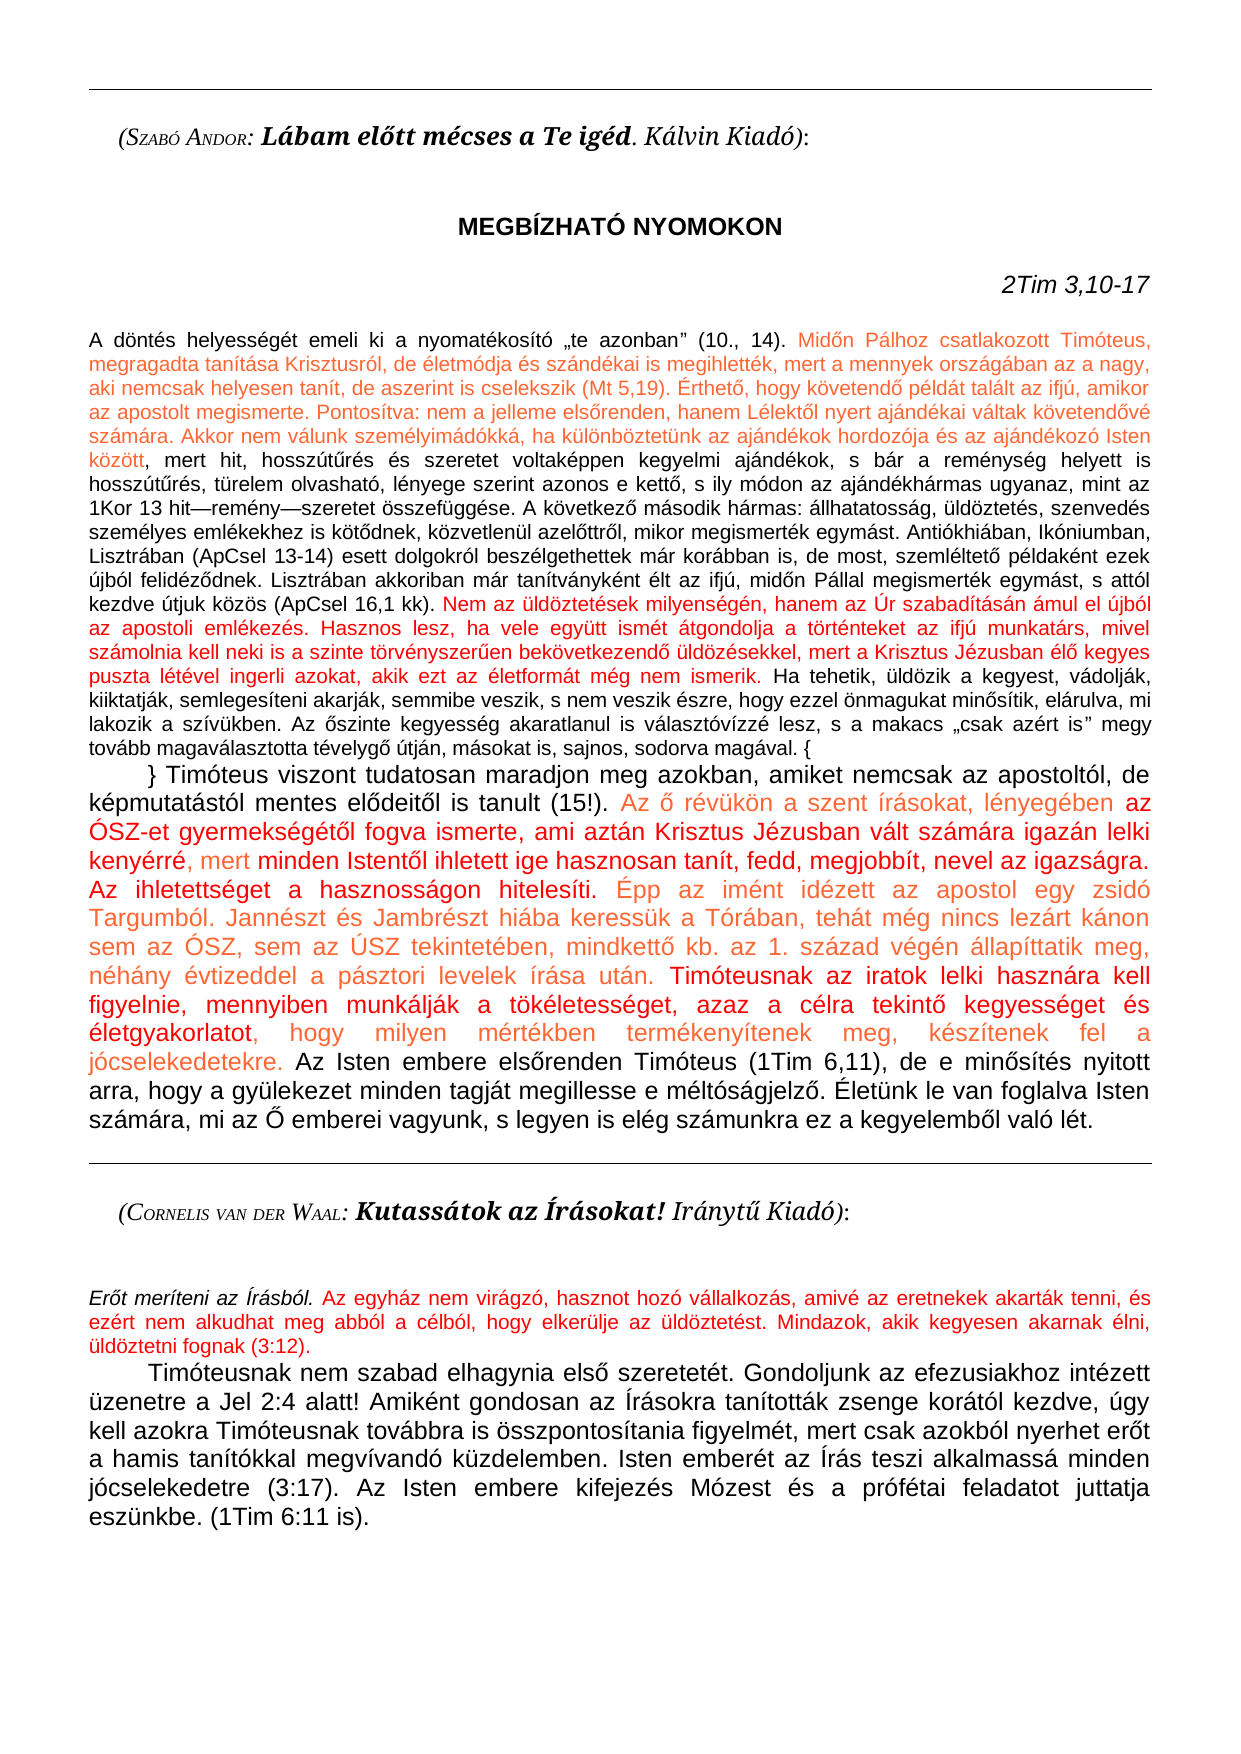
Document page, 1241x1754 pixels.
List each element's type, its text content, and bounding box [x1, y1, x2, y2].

text Timóteusnak nem szabad elhagynia első szeretetét. Gondoljunk az efezusiakhoz intézett üzenetre a Jel 2:4 alatt! Amiként gondosan az Írásokra tanították zsenge korától kezdve, úgy kell azokra Timóteusnak továbbra is összpontosítania figyelmét, mert csak azokból nyerhet erőt a hamis tanítókkal megvívandó küzdelemben. Isten emberét az Írás teszi alkalmassá minden jócselekedetre (3:17). Az Isten embere kifejezés Mózest és a prófétai feladatot juttatja eszünkbe. (1Tim 6:11 is). [88, 1358, 1152, 1531]
text A döntés helyességét emeli ki a nyomatékosító „te azonban” (10., 14). Midőn Pálhoz csatlakozott Timóteus, megragadta tanítása Krisztusról, de életmódja és szándékai is megihlették, mert a mennyek országában az a nagy, aki nemcsak helyesen tanít, de aszerint is cselekszik (Mt 5,19). Érthető, hogy követendő példát talált az ifjú, amikor az apostolt megismerte. Pontosítva: nem a jelleme elsőrenden, hanem Lélektől nyert ajándékai váltak követendővé számára. Akkor nem válunk személyimádókká, ha különböztetünk az ajándékok hordozója és az ajándékozó Isten között, mert hit, hosszútűrés és szeretet voltaképpen kegyelmi ajándékok, s bár a reménység helyett is hosszútűrés, türelem olvasható, lényege szerint azonos e kettő, s ily módon az ajándékhármas ugyanaz, mint az 1Kor 13 hit―remény―szeretet összefüggése. A következő második hármas: állhatatosság, üldöztetés, szenvedés személyes emlékekhez is kötődnek, közvetlenül azelőttről, mikor megismerték egymást. Antiókhiában, Ikóniumban, Lisztrában (ApCsel 13-14) esett dolgokról beszélgethettek már korábban is, de most, szemléltető példaként ezek újból felidéződnek. Lisztrában akkoriban már tanítványként élt az ifjú, midőn Pállal megismerték egymást, s attól kezdve útjuk közös (ApCsel 16,1 kk). Nem az üldöztetések milyenségén, hanem az Úr szabadításán ámul el újból az apostoli emlékezés. Hasznos lesz, ha vele együtt ismét átgondolja a történteket az ifjú munkatárs, mivel számolnia kell neki is a szinte törvényszerűen bekövetkezendő üldözésekkel, mert a Krisztus Jézusban élő kegyes puszta létével ingerli azokat, akik ezt az életformát még nem ismerik. Ha tehetik, üldözik a kegyest, vádolják, kiiktatják, semlegesíteni akarják, semmibe veszik, s nem veszik észre, hogy ezzel önmagukat minősítik, elárulva, mi lakozik a szívükben. Az őszinte kegyesség akaratlanul is választóvízzé lesz, s a makacs „csak azért is” megy tovább magaválasztotta tévelygő útján, másokat is, sajnos, sodorva magával. { [88, 328, 1152, 760]
text MEGBÍZHATÓ NYOMOKON [88, 212, 1152, 241]
text (Cornelis van der Waal: Kutassátok az Írásokat! Iránytű Kiadó): [88, 1164, 1152, 1257]
text (Szabó Andor: Lábam előtt mécses a Te igéd. Kálvin Kiadó): [88, 90, 1152, 182]
text } Timóteus viszont tudatosan maradjon meg azokban, amiket nemcsak az apostoltól, de képmutatástól mentes elődeitől is tanult (15!). Az ő révükön a szent írásokat, lényegében az ÓSZ-et gyermekségétől fogva ismerte, ami aztán Krisztus Jézusban vált számára igazán lelki kenyérré, mert minden Istentől ihletett ige hasznosan tanít, fedd, megjobbít, nevel az igazságra. Az ihletettséget a hasznosságon hitelesíti. Épp az imént idézett az apostol egy zsidó Targumból. Jannészt és Jambrészt hiába keressük a Tórában, tehát még nincs lezárt kánon sem az ÓSZ, sem az ÚSZ tekintetében, mindkettő kb. az 1. század végén állapíttatik meg, néhány évtizeddel a pásztori levelek írása után. Timóteusnak az iratok lelki hasznára kell figyelnie, mennyiben munkálják a tökéletességet, azaz a célra tekintő kegyességet és életgyakorlatot, hogy milyen mértékben termékenyítenek meg, készítenek fel a jócselekedetekre. Az Isten embere elsőrenden Timóteus (1Tim 6,11), de e minősítés nyitott arra, hogy a gyülekezet minden tagját megillesse e méltóságjelző. Életünk le van foglalva Isten számára, mi az Ő emberei vagyunk, s legyen is elég számunkra ez a kegyelemből való lét. [88, 760, 1152, 1133]
text Erőt meríteni az Írásból. Az egyház nem virágzó, hasznot hozó vállalkozás, amivé az eretnekek akarták tenni, és ezért nem alkudhat meg abból a célból, hogy elkerülje az üldöztetést. Mindazok, akik kegyesen akarnak élni, üldöztetni fognak (3:12). [88, 1286, 1152, 1358]
text 2Tim 3,10-17 [88, 270, 1152, 299]
